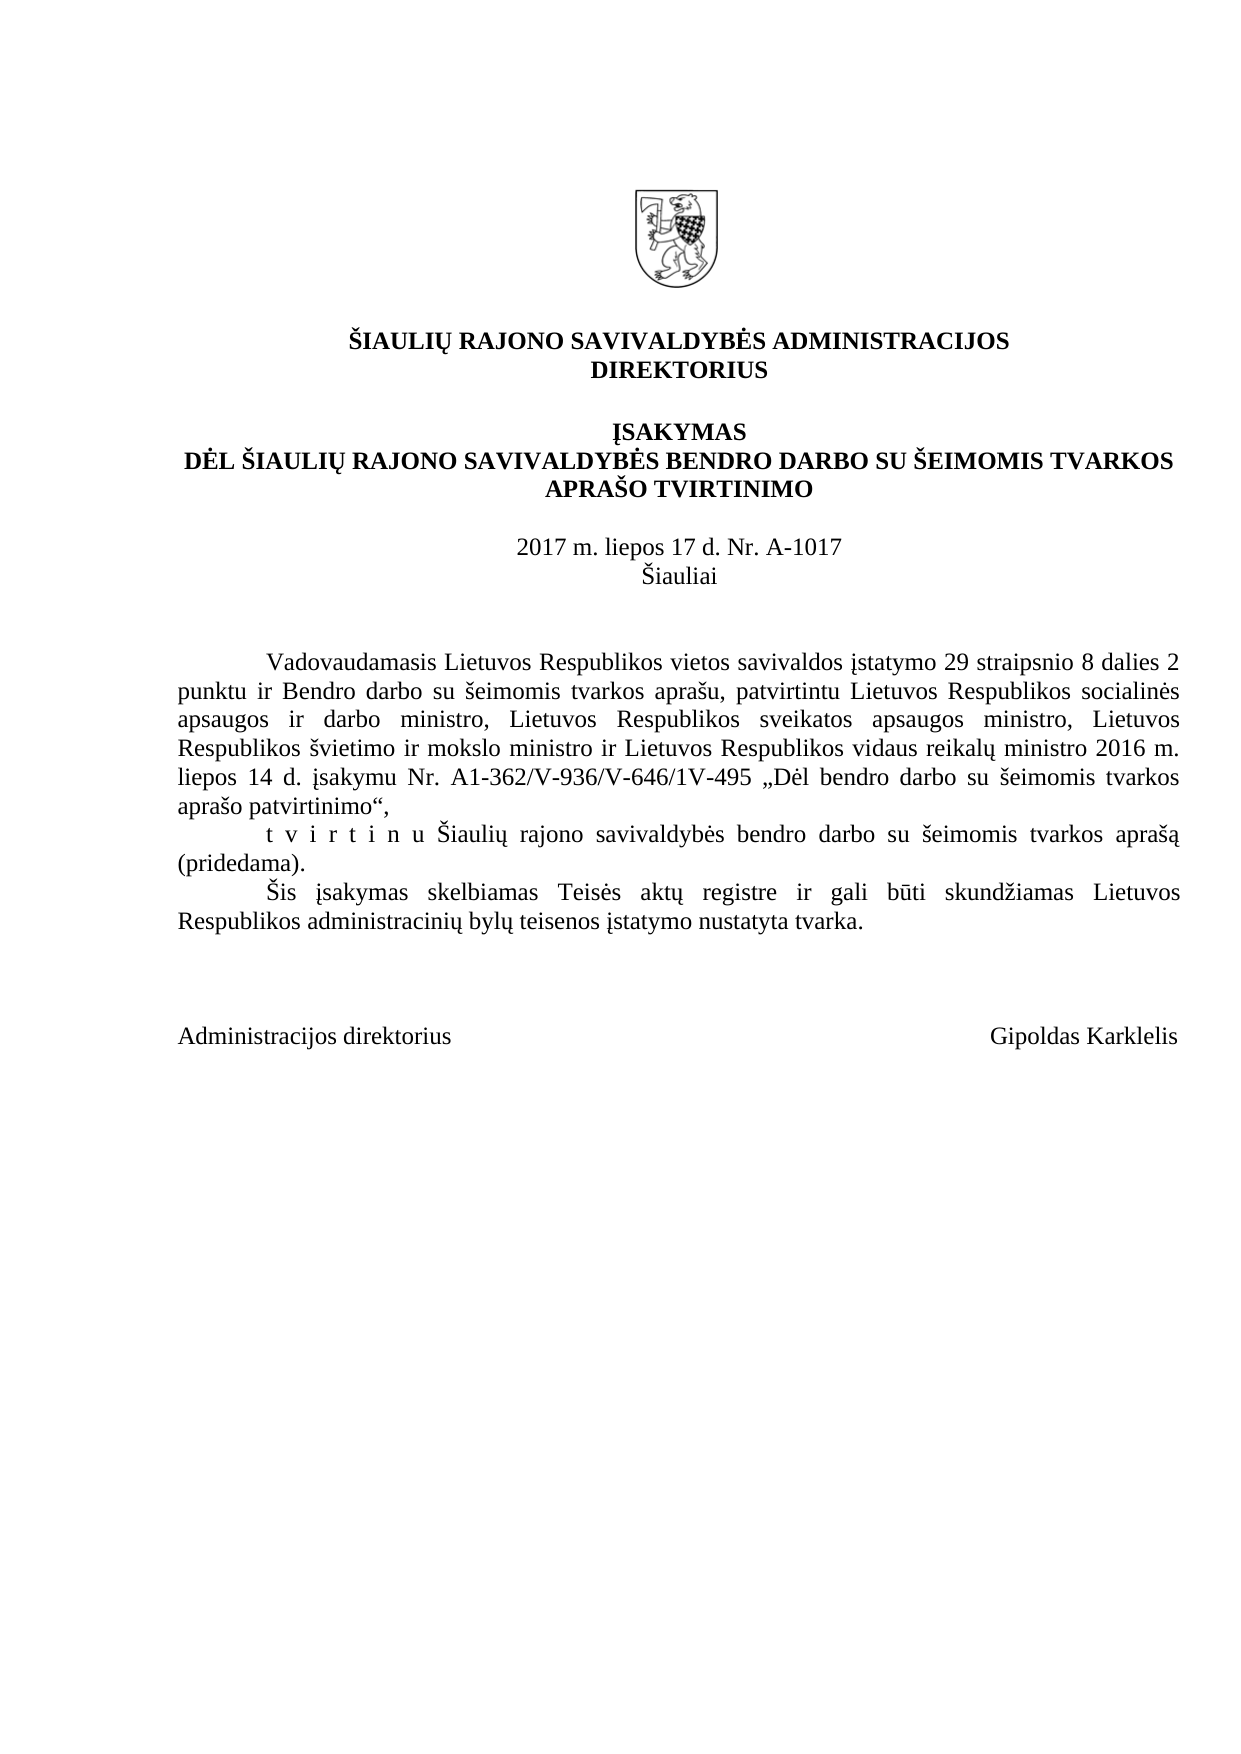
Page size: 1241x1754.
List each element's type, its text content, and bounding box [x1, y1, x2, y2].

text t v i r t i n u Šiaulių rajono savivaldybės bendro darbo su šeimomis tvarkos aprašą (pridedama). [177, 819, 1181, 877]
text ŠIAULIŲ RAJONO SAVIVALDYBĖS ADMINISTRACIJOS [177, 326, 1181, 355]
text DIREKTORIUS [177, 355, 1181, 383]
text Šis įsakymas skelbiamas Teisės aktų registre ir gali būti skundžiamas Lietuvos Respublikos administracinių bylų teisenos įstatymo nustatyta tvarka. [177, 877, 1181, 934]
text Administracijos direktorius Gipoldas Karklelis [177, 1021, 1181, 1049]
text 2017 m. liepos 17 d. Nr. A-1017 [177, 532, 1181, 561]
text Vadovaudamasis Lietuvos Respublikos vietos savivaldos įstatymo 29 straipsnio 8 dalies 2 punktu ir Bendro darbo su šeimomis tvarkos aprašu, patvirtintu Lietuvos Respublikos socialinės apsaugos ir darbo ministro, Lietuvos Respublikos sveikatos apsaugos ministro, Lietuvos Respublikos švietimo ir mokslo ministro ir Lietuvos Respublikos vidaus reikalų ministro 2016 m. liepos 14 d. įsakymu Nr. A1-362/V-936/V-646/1V-495 „Dėl bendro darbo su šeimomis tvarkos aprašo patvirtinimo“, [177, 647, 1181, 819]
text DĖL ŠIAULIŲ RAJONO SAVIVALDYBĖS BENDRO DARBO SU ŠEIMOMIS TVARKOS APRAŠO TVIRTINIMO [177, 446, 1181, 503]
text Šiauliai [177, 561, 1181, 589]
text ĮSAKYMAS [177, 417, 1181, 446]
